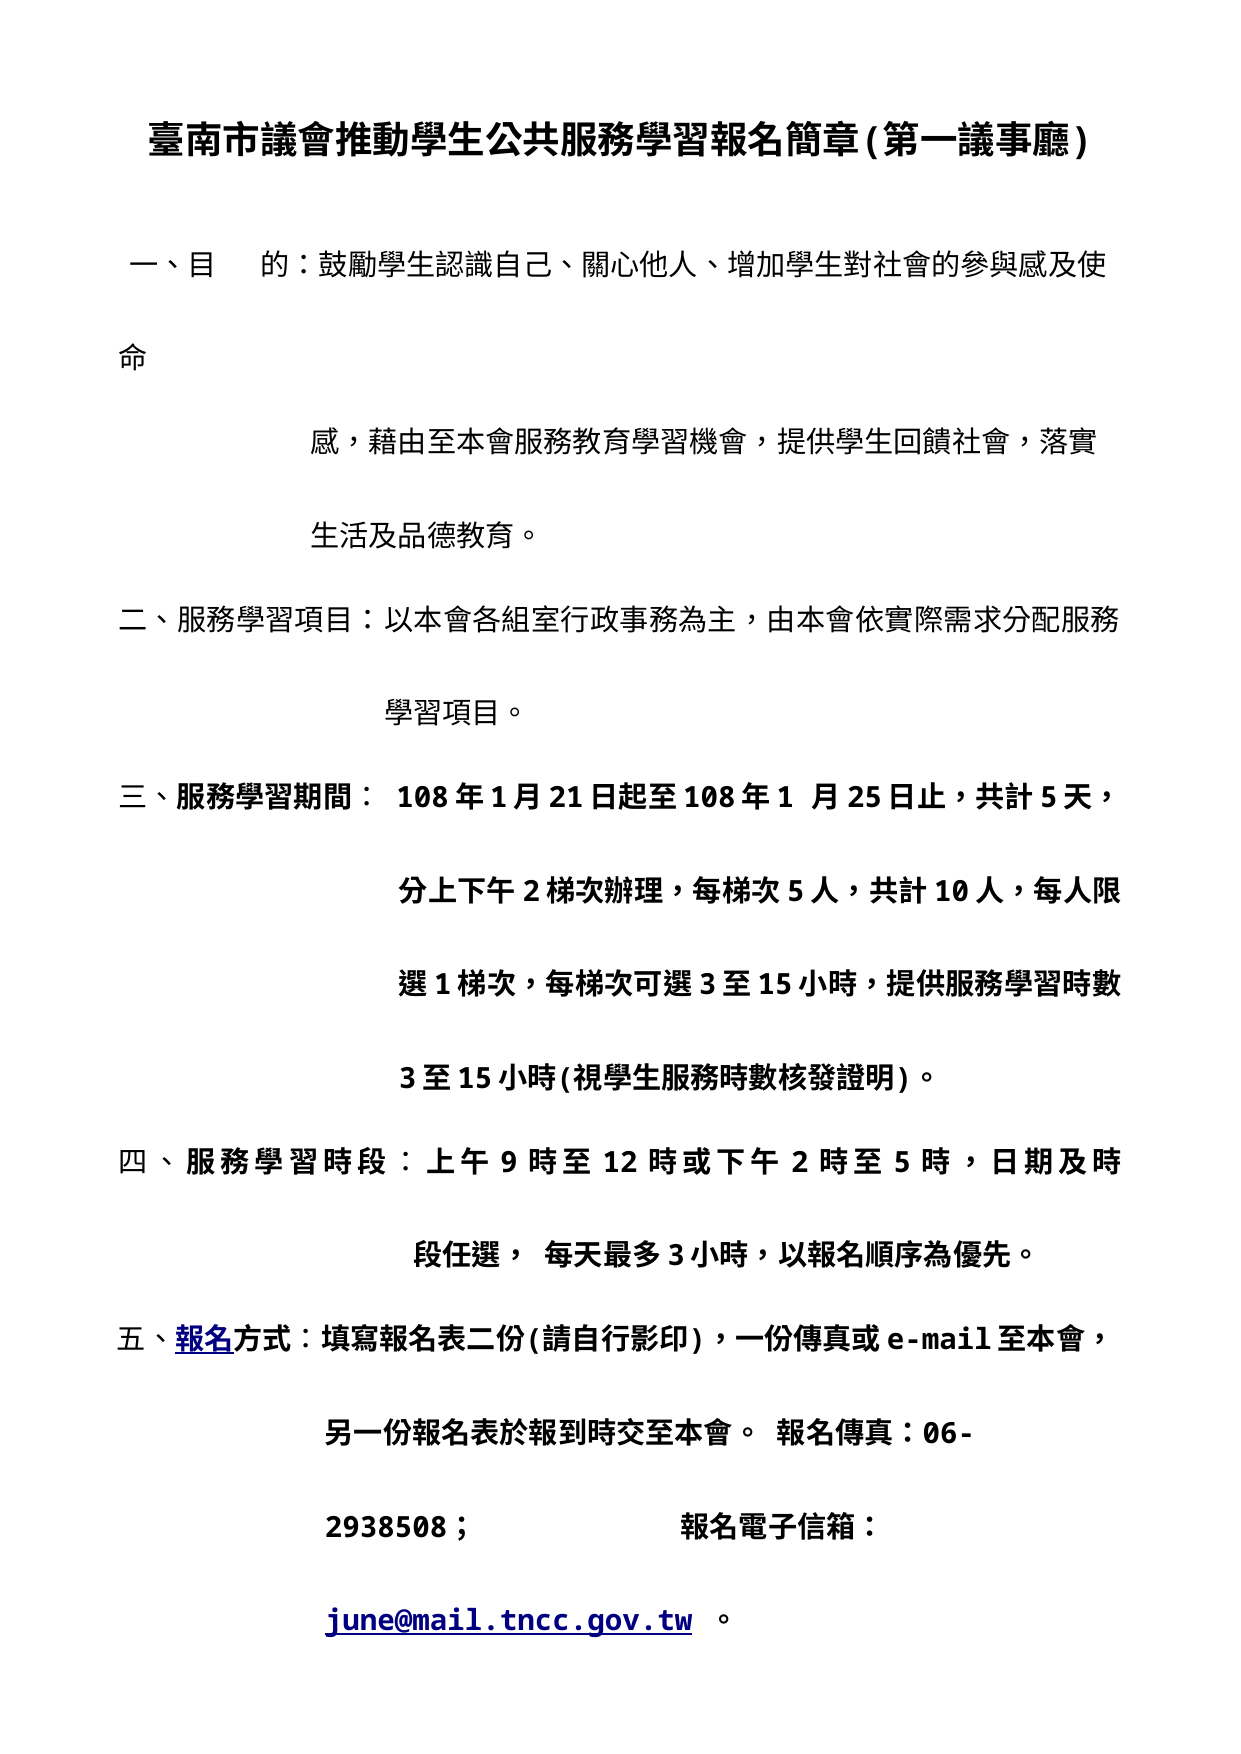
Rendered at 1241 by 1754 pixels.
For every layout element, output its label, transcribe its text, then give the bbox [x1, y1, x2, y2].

text 二、服務學習項目：以本會各組室行政事務為主，由本會依實際需求分配服務學習項目。 [118, 576, 1122, 732]
text 三、服務學習期間： 108年1月21日起至108年1 月25日止，共計5天，分上下午2梯次辦理，每梯次5人，共計10人，每人限選1梯次，每梯次可選3至15小時，提供服務學習時數3至15小時(視學生服務時數核發證明)。 [118, 753, 1122, 1097]
text 感，藉由至本會服務教育學習機會，提供學生回饋社會，落實生活及品德教育。 [310, 398, 1122, 554]
text 五、報名方式：填寫報名表二份(請自行影印)，一份傳真或e-mail至本會，另一份報名表於報到時交至本會。 報名傳真：06-2938508； 報名電子信箱：june@mail.tncc.gov.tw 。 [117, 1295, 1122, 1639]
text 臺南市議會推動學生公共服務學習報名簡章(第一議事廳) [118, 96, 1122, 158]
text 四、服務學習時段：上午9時至12時或下午2時至5時，日期及時 段任選， 每天最多3小時，以報名順序為優先。 [118, 1118, 1122, 1274]
text 一、目 的：鼓勵學生認識自己、關心他人、增加學生對社會的參與感及使命 [59, 221, 1122, 377]
